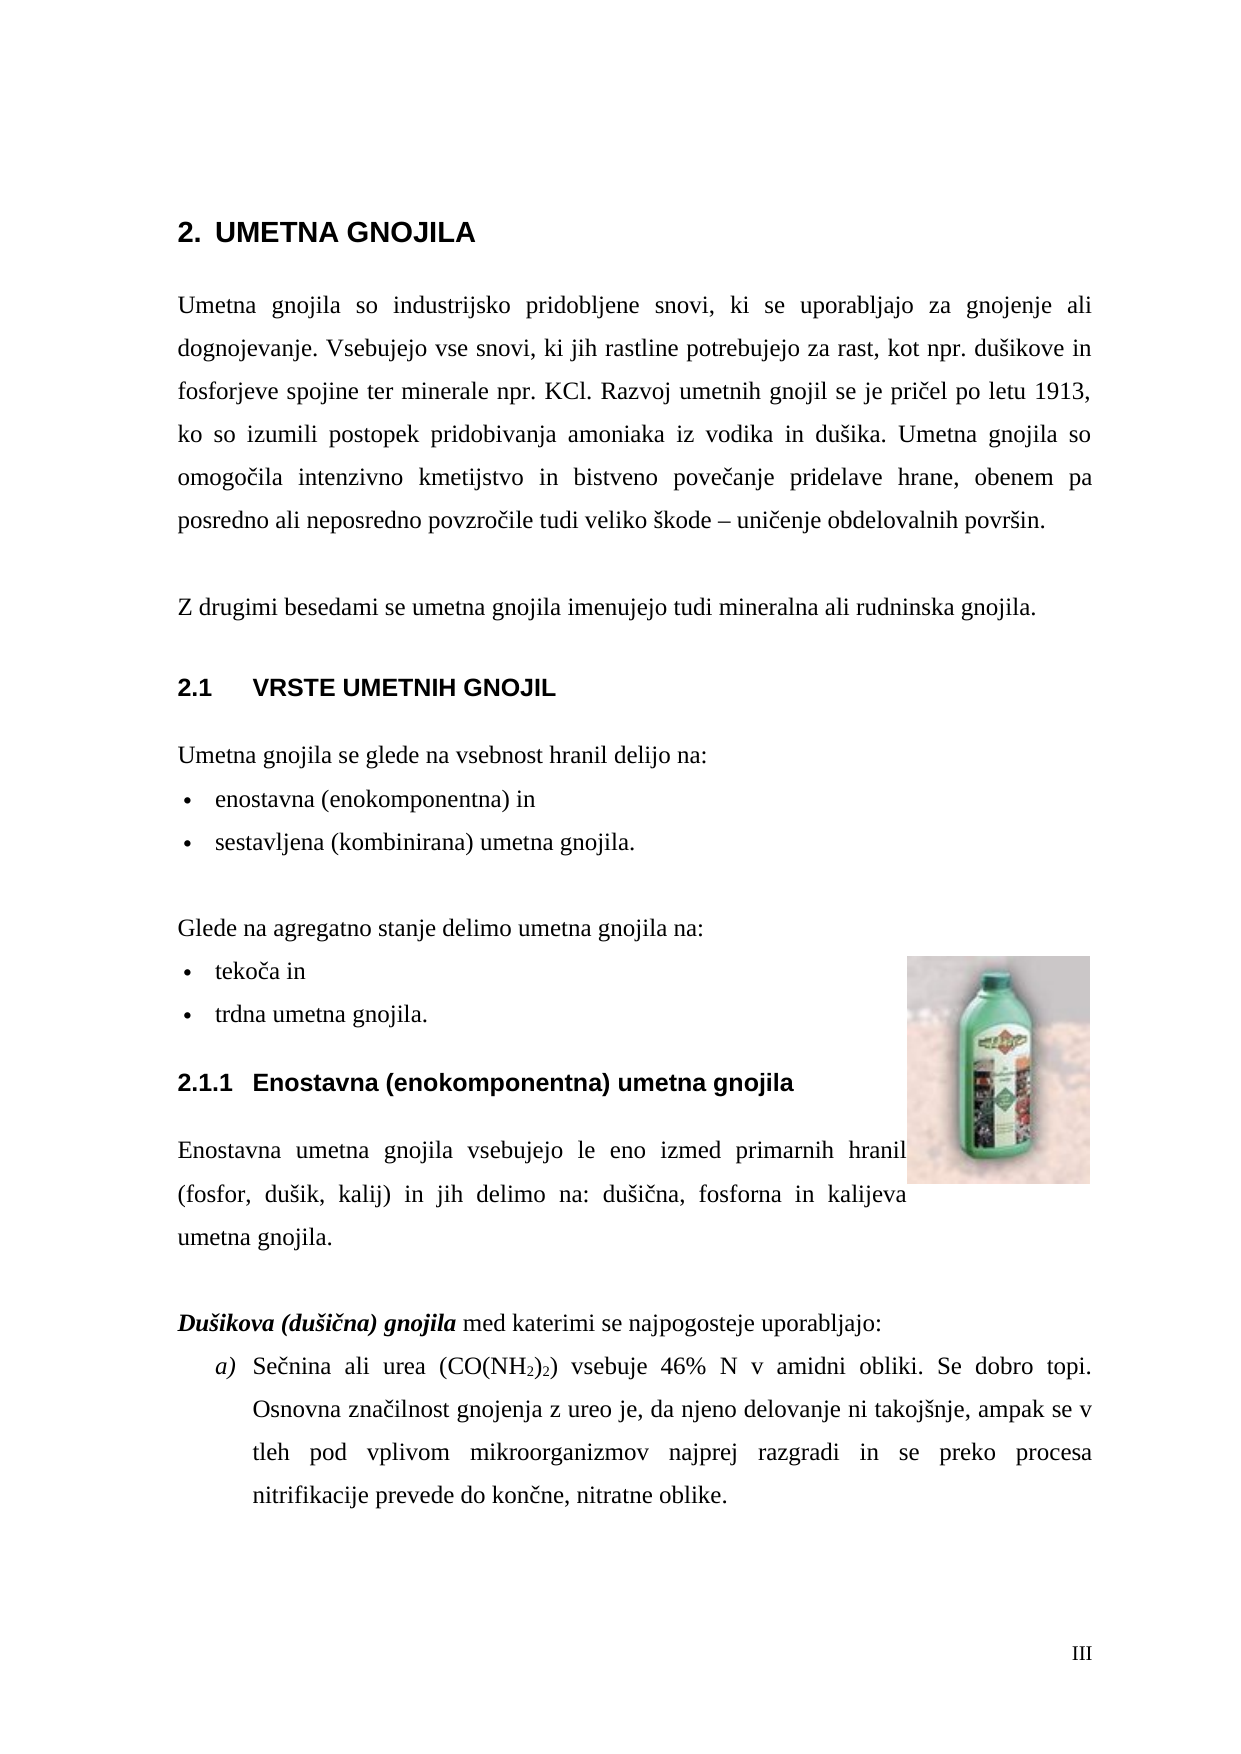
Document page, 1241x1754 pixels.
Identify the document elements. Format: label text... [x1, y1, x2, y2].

text Glede na agregatno stanje delimo umetna gnojila na: [177, 913, 1093, 942]
subtitle VRSTE UMETNIH GNOJIL [177, 672, 1093, 701]
text Umetna gnojila so industrijsko pridobljene snovi, ki se uporabljajo za gnojenje ali dognojevanje. Vsebujejo vse snovi, ki jih rastline potrebujejo za rast, kot npr. dušikove in fosforjeve spojine ter minerale npr. KCl. Razvoj umetnih gnojil se je pričel po letu 1913, ko so izumili postopek pridobivanja amoniaka iz vodika in dušika. Umetna gnojila so omogočila intenzivno kmetijstvo in bistveno povečanje pridelave hrane, obenem pa posredno ali neposredno povzročile tudi veliko škode – uničenje obdelovalnih površin. [177, 290, 1093, 534]
picture [907, 956, 1090, 1184]
subtitle Enostavna (enokomponentna) umetna gnojila [177, 1067, 907, 1096]
list UMETNA GNOJILA [177, 215, 1093, 248]
list sestavljena (kombinirana) umetna gnojila. [177, 827, 1093, 856]
list tekoča in [177, 956, 907, 985]
text Umetna gnojila se glede na vsebnost hranil delijo na: [177, 741, 1093, 769]
list Sečnina ali urea (CO(NH2)2) vsebuje 46% N v amidni obliki. Se dobro topi. Osnovna značilnost gnojenja z ureo je, da njeno delovanje ni takojšnje, ampak se v tleh pod vplivom mikroorganizmov najprej razgradi in se preko procesa nitrifikacije prevede do končne, nitratne oblike. [215, 1351, 1093, 1509]
text Enostavna umetna gnojila vsebujejo le eno izmed primarnih hranil (fosfor, dušik, kalij) in jih delimo na: dušična, fosforna in kalijeva umetna gnojila. [177, 1136, 1093, 1251]
text Dušikova (dušična) gnojila med katerimi se najpogosteje uporabljajo: [177, 1308, 1093, 1337]
list enostavna (enokomponentna) in [177, 784, 1093, 812]
list trdna umetna gnojila. [177, 999, 907, 1028]
text Z drugimi besedami se umetna gnojila imenujejo tudi mineralna ali rudninska gnojila. [177, 592, 1093, 621]
